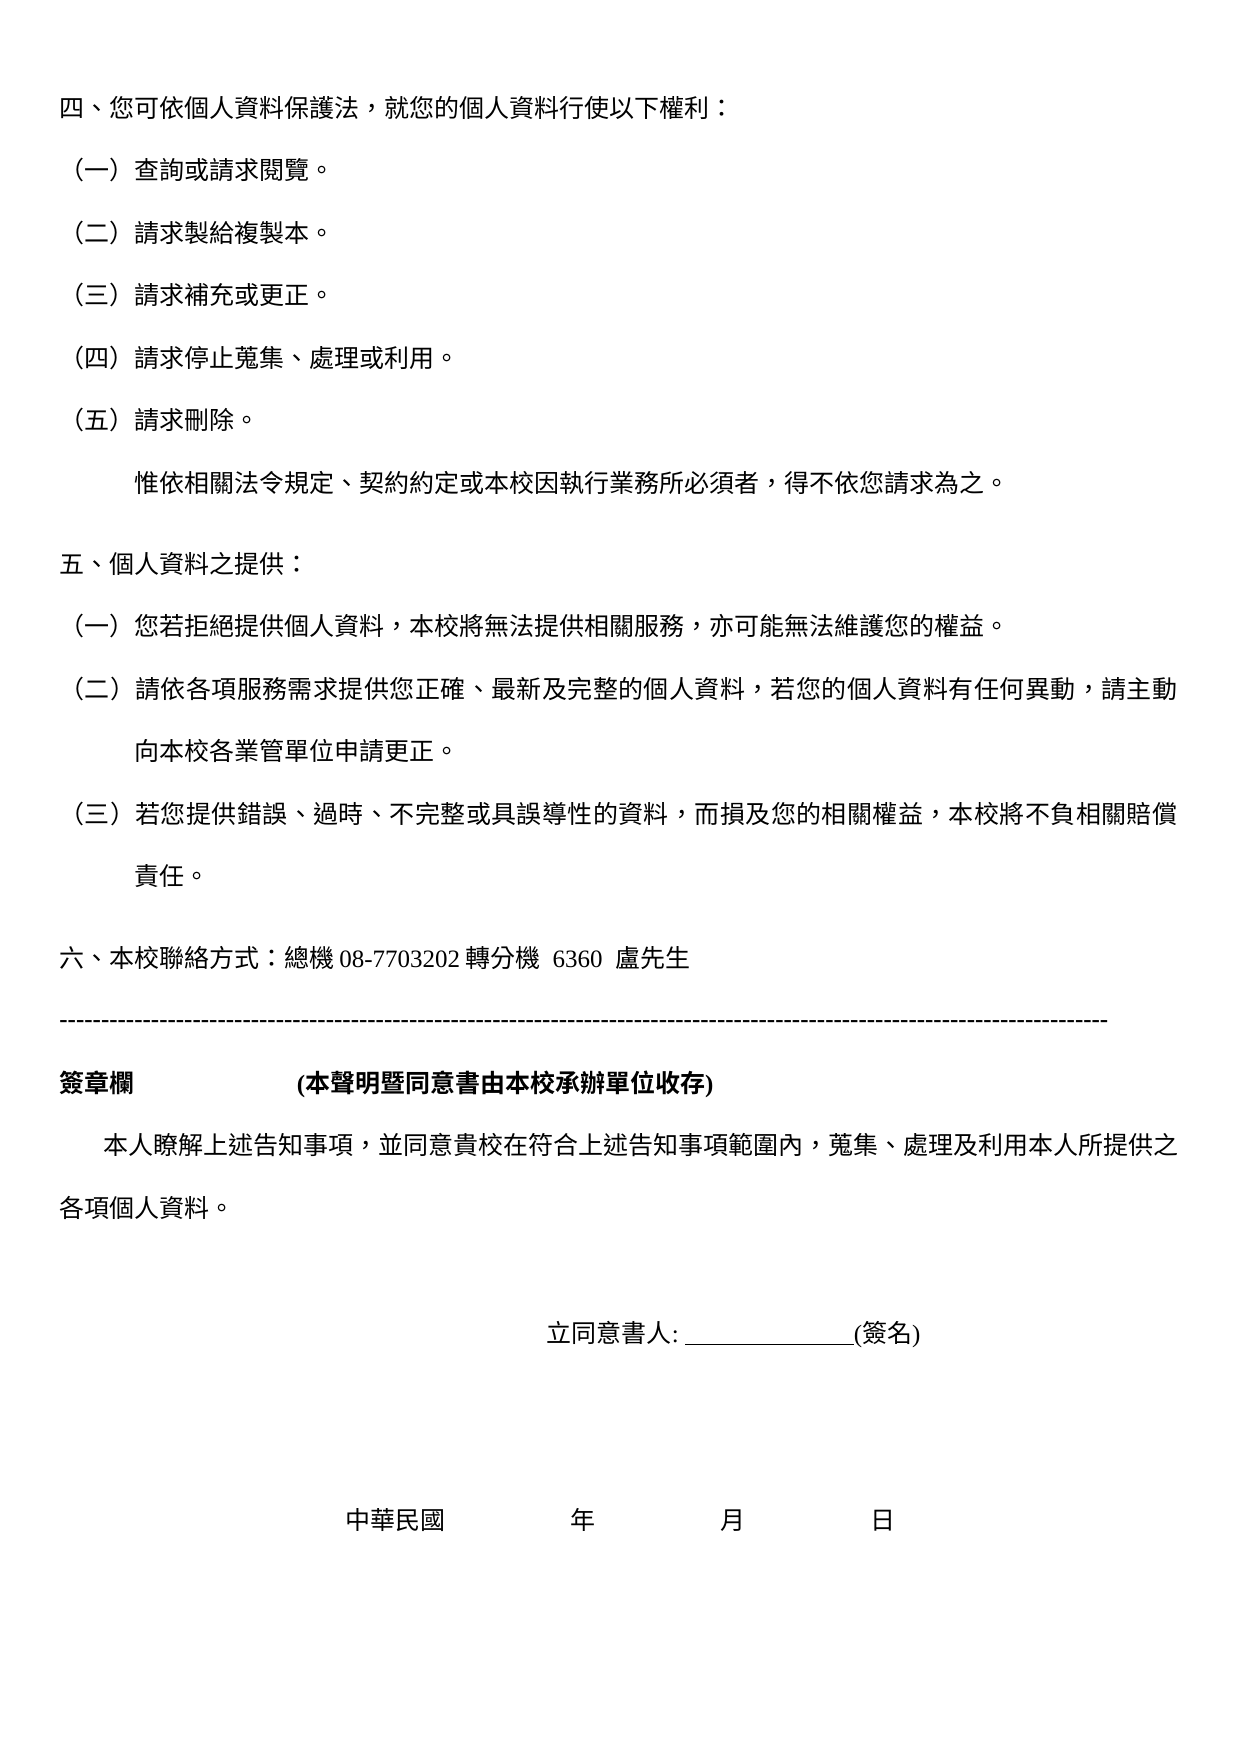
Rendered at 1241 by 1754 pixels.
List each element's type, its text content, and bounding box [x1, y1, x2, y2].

text ------------------------------------------------------------------------------------------------------------------------------ [59, 977, 1181, 1039]
text 六、本校聯絡方式：總機08-7703202轉分機 6360 盧先生 [59, 914, 1181, 977]
text （四）請求停止蒐集、處理或利用。 [59, 314, 1181, 377]
text 惟依相關法令規定、契約約定或本校因執行業務所必須者，得不依您請求為之。 [59, 439, 1181, 502]
text （一）您若拒絕提供個人資料，本校將無法提供相關服務，亦可能無法維護您的權益。 [59, 583, 1181, 646]
text 五、個人資料之提供： [59, 521, 1181, 583]
text （二）請求製給複製本。 [59, 189, 1181, 252]
text 四、您可依個人資料保護法，就您的個人資料行使以下權利： [59, 64, 1181, 127]
text （五）請求刪除。 [59, 377, 1181, 439]
text （二）請依各項服務需求提供您正確、最新及完整的個人資料，若您的個人資料有任何異動，請主動向本校各業管單位申請更正。 [59, 646, 1181, 771]
text 簽章欄 (本聲明暨同意書由本校承辦單位收存) [59, 1039, 1181, 1102]
text （三）若您提供錯誤、過時、不完整或具誤導性的資料，而損及您的相關權益，本校將不負相關賠償責任。 [59, 771, 1181, 896]
text 立同意書人: (簽名) [59, 1289, 1169, 1352]
text 本人瞭解上述告知事項，並同意貴校在符合上述告知事項範圍內，蒐集、處理及利用本人所提供之各項個人資料。 [59, 1102, 1181, 1227]
text （三）請求補充或更正。 [59, 252, 1181, 314]
text 中華民國 年 月 日 [59, 1477, 1181, 1539]
text （一）查詢或請求閱覽。 [59, 127, 1181, 189]
